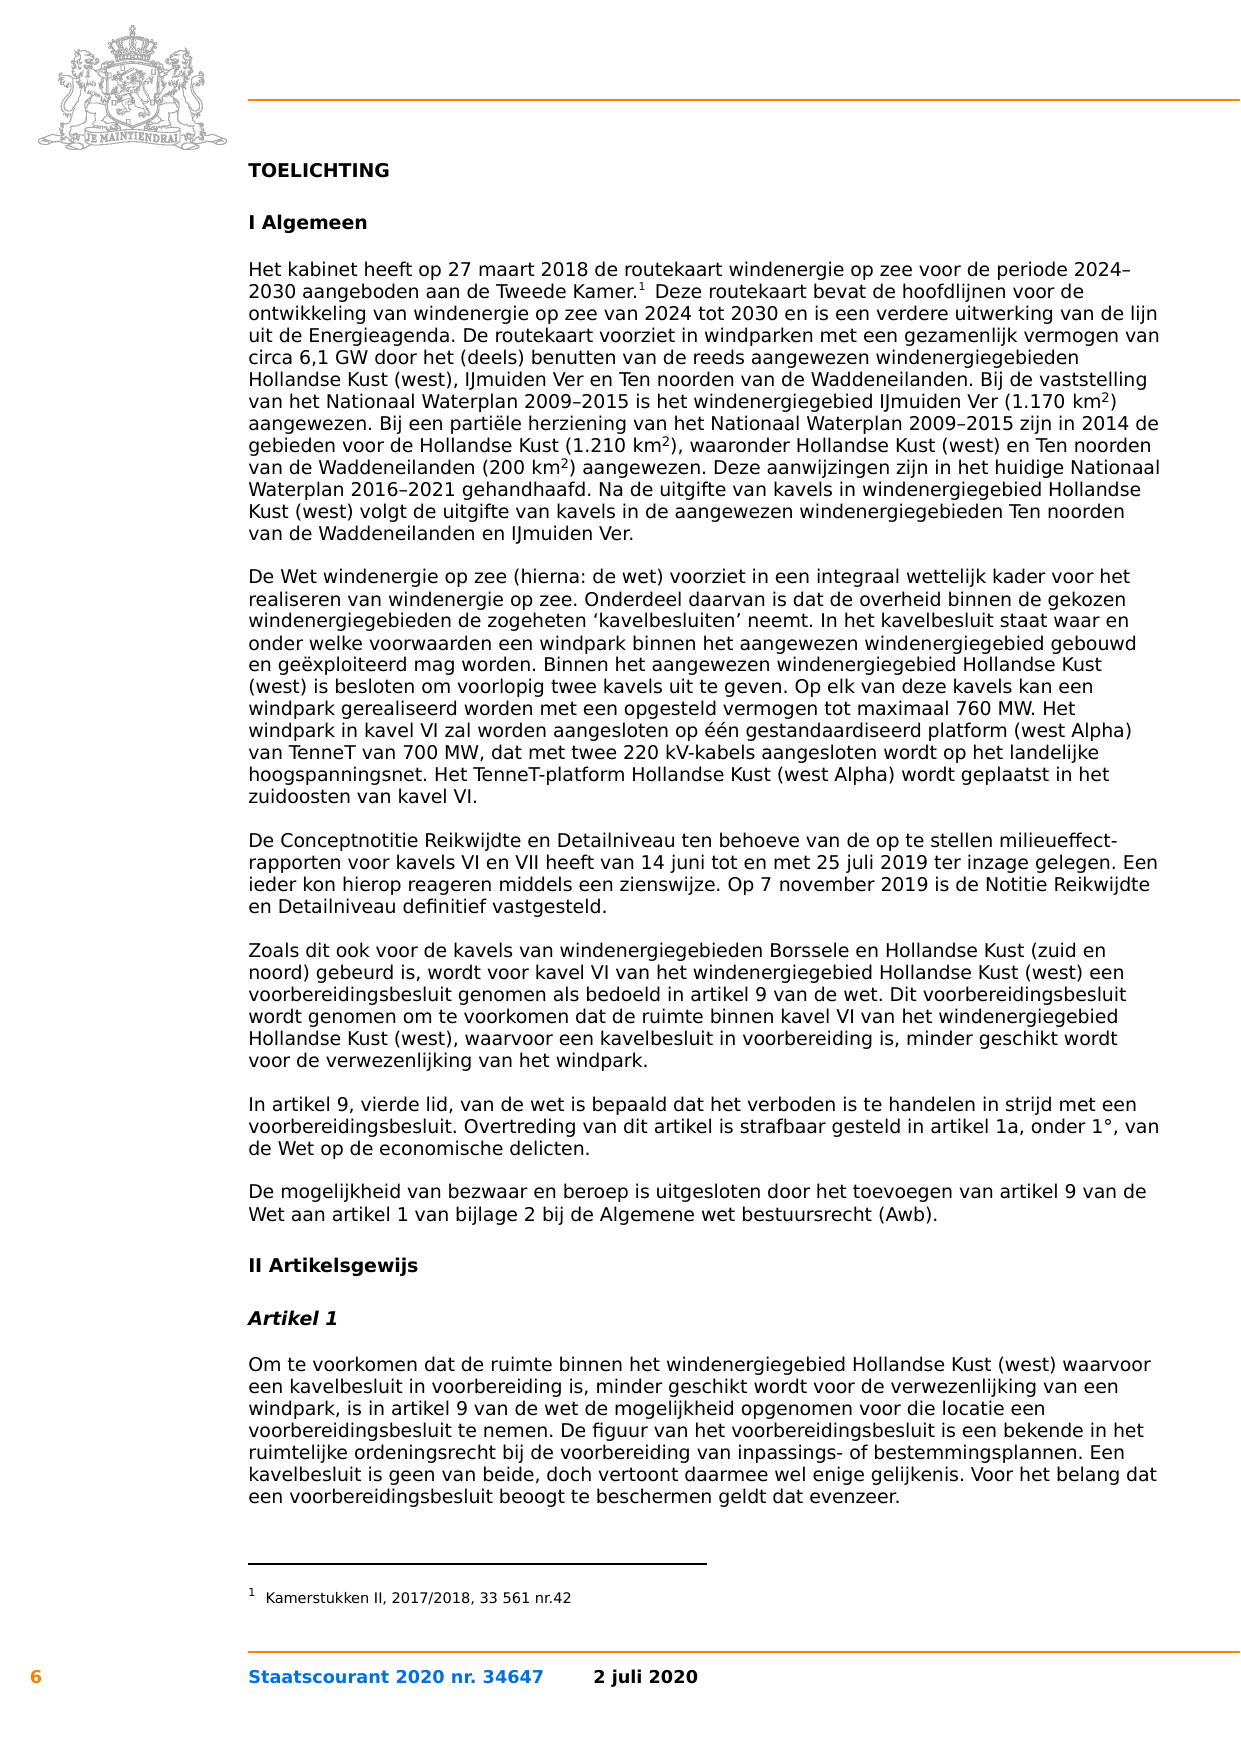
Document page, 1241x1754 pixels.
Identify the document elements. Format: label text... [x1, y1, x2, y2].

text Kamerstukken II, 2017/2018, 33 561 nr.42 [248, 1586, 1163, 1608]
text In artikel 9, vierde lid, van de wet is bepaald dat het verboden is te handelen in strijd met een voorbereidingsbesluit. Overtreding van dit artikel is strafbaar gesteld in artikel 1a, onder 1°, van de Wet op de economische delicten. [248, 1094, 1163, 1159]
subtitle I Algemeen [248, 212, 1163, 234]
text Het kabinet heeft op 27 maart 2018 de routekaart windenergie op zee voor de periode 2024–2030 aangeboden aan de Tweede Kamer. Deze routekaart bevat de hoofdlijnen voor de ontwikkeling van windenergie op zee van 2024 tot 2030 en is een verdere uitwerking van de lijn uit de Energieagenda. De routekaart voorziet in windparken met een gezamenlijk vermogen van circa 6,1 GW door het (deels) benutten van de reeds aangewezen windenergiegebieden Hollandse Kust (west), IJmuiden Ver en Ten noorden van de Waddeneilanden. Bij de vaststelling van het Nationaal Waterplan 2009–2015 is het windenergiegebied IJmuiden Ver (1.170 km2) aangewezen. Bij een partiële herziening van het Nationaal Waterplan 2009–2015 zijn in 2014 de gebieden voor de Hollandse Kust (1.210 km2), waaronder Hollandse Kust (west) en Ten noorden van de Waddeneilanden (200 km2) aangewezen. Deze aanwijzingen zijn in het huidige Nationaal Waterplan 2016–2021 gehandhaafd. Na de uitgifte van kavels in windenergiegebied Hollandse Kust (west) volgt de uitgifte van kavels in de aangewezen windenergiegebieden Ten noorden van de Waddeneilanden en IJmuiden Ver. [248, 259, 1163, 544]
text De Conceptnotitie Reikwijdte en Detailniveau ten behoeve van de op te stellen milieueffect-rapporten voor kavels VI en VII heeft van 14 juni tot en met 25 juli 2019 ter inzage gelegen. Een ieder kon hierop reageren middels een zienswijze. Op 7 november 2019 is de Notitie Reikwijdte en Detailniveau definitief vastgesteld. [248, 830, 1163, 918]
picture [38, 25, 227, 150]
text Om te voorkomen dat de ruimte binnen het windenergiegebied Hollandse Kust (west) waarvoor een kavelbesluit in voorbereiding is, minder geschikt wordt voor de verwezenlijking van een windpark, is in artikel 9 van de wet de mogelijkheid opgenomen voor die locatie een voorbereidingsbesluit te nemen. De figuur van het voorbereidingsbesluit is een bekende in het ruimtelijke ordeningsrecht bij de voorbereiding van inpassings- of bestemmingsplannen. Een kavelbesluit is geen van beide, doch vertoont daarmee wel enige gelijkenis. Voor het belang dat een voorbereidingsbesluit beoogt te beschermen geldt dat evenzeer. [248, 1354, 1163, 1508]
text Zoals dit ook voor de kavels van windenergiegebieden Borssele en Hollandse Kust (zuid en noord) gebeurd is, wordt voor kavel VI van het windenergiegebied Hollandse Kust (west) een voorbereidingsbesluit genomen als bedoeld in artikel 9 van de wet. Dit voorbereidingsbesluit wordt genomen om te voorkomen dat de ruimte binnen kavel VI van het windenergiegebied Hollandse Kust (west), waarvoor een kavelbesluit in voorbereiding is, minder geschikt wordt voor de verwezenlijking van het windpark. [248, 940, 1163, 1072]
text De mogelijkheid van bezwaar en beroep is uitgesloten door het toevoegen van artikel 9 van de Wet aan artikel 1 van bijlage 2 bij de Algemene wet bestuursrecht (Awb). [248, 1181, 1163, 1225]
text De Wet windenergie op zee (hierna: de wet) voorziet in een integraal wettelijk kader voor het realiseren van windenergie op zee. Onderdeel daarvan is dat de overheid binnen de gekozen windenergiegebieden de zogeheten ‘kavelbesluiten’ neemt. In het kavelbesluit staat waar en onder welke voorwaarden een windpark binnen het aangewezen windenergiegebied gebouwd en geëxploiteerd mag worden. Binnen het aangewezen windenergiegebied Hollandse Kust (west) is besloten om voorlopig twee kavels uit te geven. Op elk van deze kavels kan een windpark gerealiseerd worden met een opgesteld vermogen tot maximaal 760 MW. Het windpark in kavel VI zal worden aangesloten op één gestandaardiseerd platform (west Alpha) van TenneT van 700 MW, dat met twee 220 kV-kabels aangesloten wordt op het landelijke hoogspanningsnet. Het TenneT-platform Hollandse Kust (west Alpha) wordt geplaatst in het zuidoosten van kavel VI. [248, 566, 1163, 808]
subtitle TOELICHTING [248, 160, 1163, 182]
subtitle II Artikelsgewijs [248, 1255, 1163, 1277]
subtitle Artikel 1 [248, 1307, 1163, 1329]
